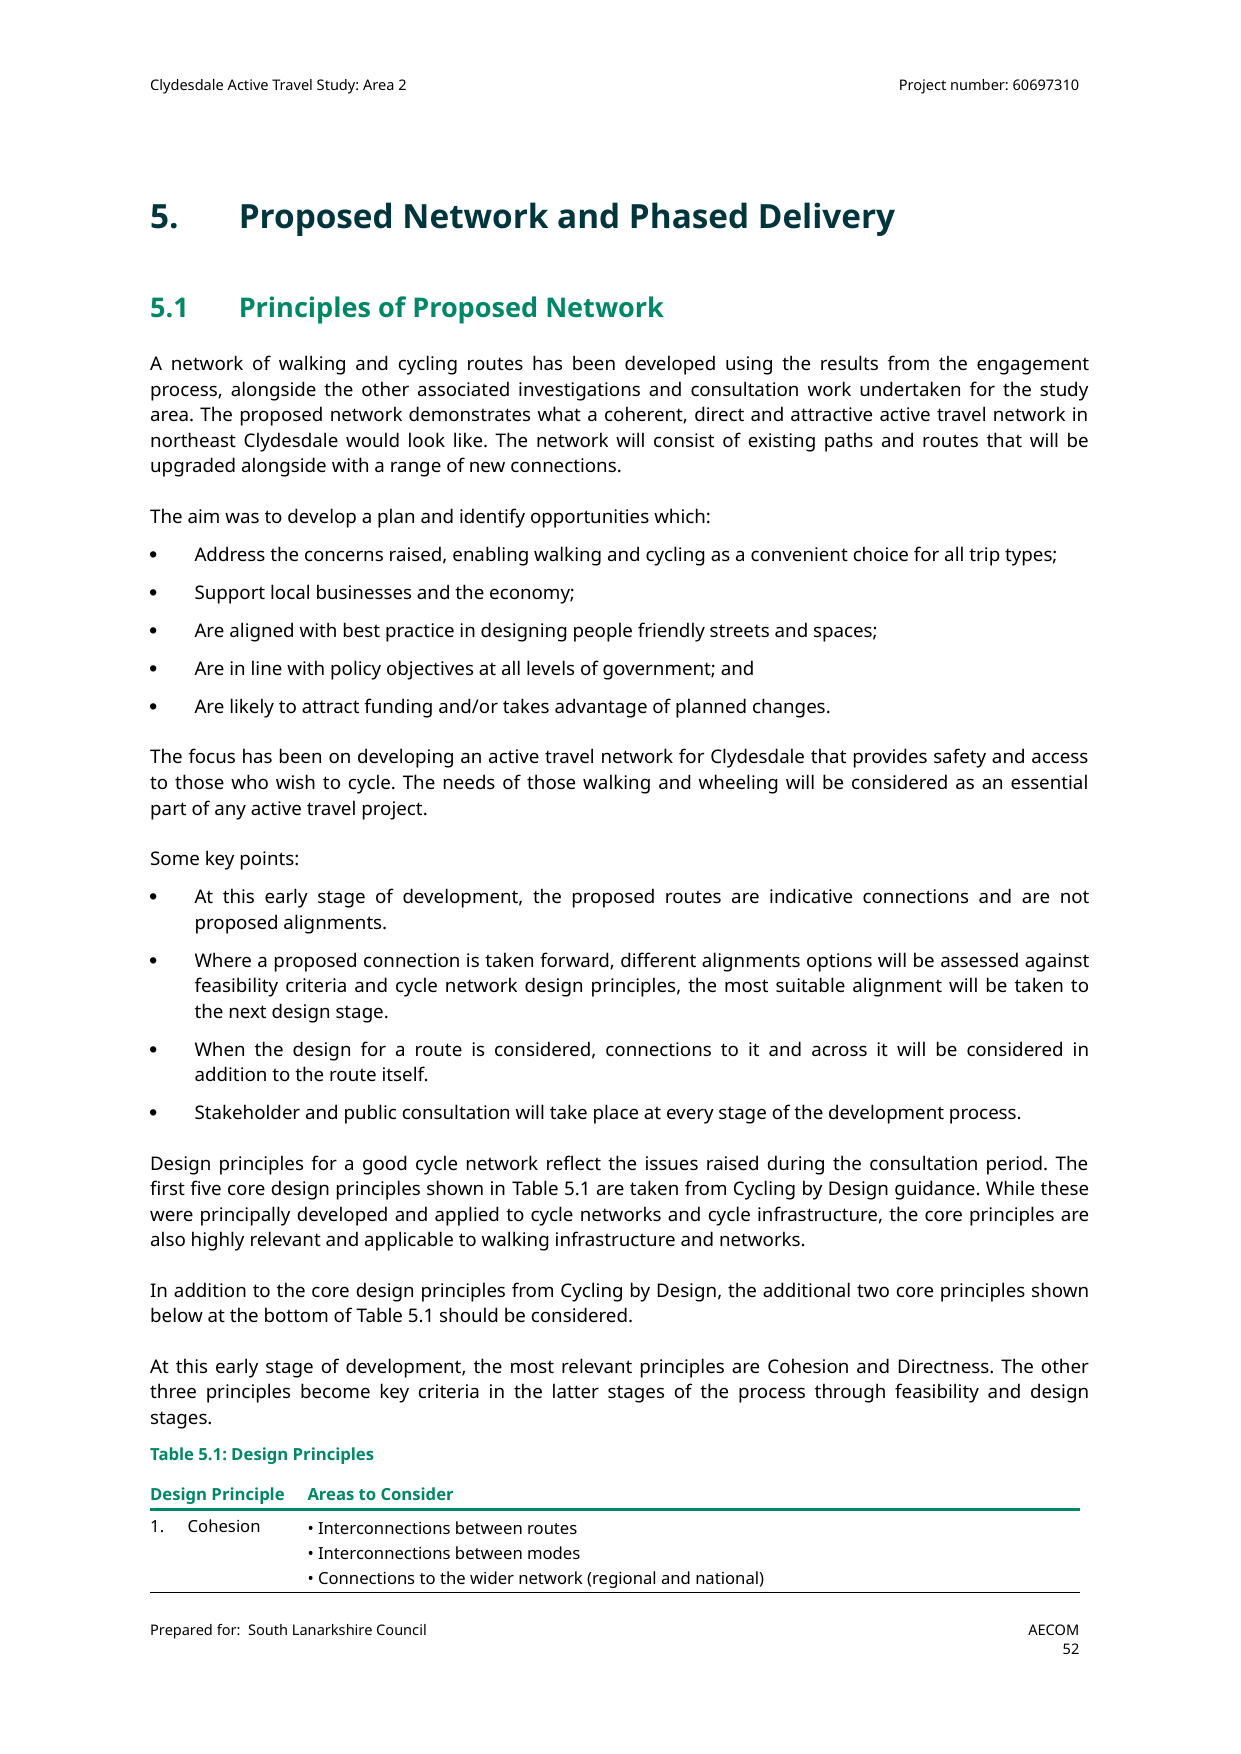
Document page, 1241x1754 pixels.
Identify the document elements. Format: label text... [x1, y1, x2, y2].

list Address the concerns raised, enabling walking and cycling as a convenient choice for all trip types; [150, 541, 1090, 567]
subtitle Principles of Proposed Network [150, 289, 1090, 326]
list When the design for a route is considered, connections to it and across it will be considered in addition to the route itself. [150, 1036, 1090, 1087]
table_cell • Interconnections between routes • Interconnections between modes • Connections to the wider network (regional and national) [307, 1511, 1080, 1592]
text Some key points: [150, 845, 1090, 871]
list Are likely to attract funding and/or takes advantage of planned changes. [150, 693, 1090, 719]
subtitle Proposed Network and Phased Delivery [150, 193, 1090, 239]
text The focus has been on developing an active travel network for Clydesdale that provides safety and access to those who wish to cycle. The needs of those walking and wheeling will be considered as an essential part of any active travel project. [150, 744, 1090, 820]
table_cell Cohesion [150, 1511, 307, 1592]
table_header Design Principle [150, 1478, 307, 1508]
list Are in line with policy objectives at all levels of government; and [150, 655, 1090, 681]
table_header Areas to Consider [307, 1478, 1080, 1508]
text The aim was to develop a plan and identify opportunities which: [150, 503, 1090, 529]
text A network of walking and cycling routes has been developed using the results from the engagement process, alongside the other associated investigations and consultation work undertaken for the study area. The proposed network demonstrates what a coherent, direct and attractive active travel network in northeast Clydesdale would look like. The network will consist of existing paths and routes that will be upgraded alongside with a range of new connections. [150, 351, 1090, 478]
list At this early stage of development, the proposed routes are indicative connections and are not proposed alignments. [150, 883, 1090, 934]
list Where a proposed connection is taken forward, different alignments options will be assessed against feasibility criteria and cycle network design principles, the most suitable alignment will be taken to the next design stage. [150, 947, 1090, 1023]
text Design principles for a good cycle network reflect the issues raised during the consultation period. The first five core design principles shown in Table 5.1 are taken from Cycling by Design guidance. While these were principally developed and applied to cycle networks and cycle infrastructure, the core principles are also highly relevant and applicable to walking infrastructure and networks. [150, 1150, 1090, 1252]
list Are aligned with best practice in designing people friendly streets and spaces; [150, 617, 1090, 643]
text In addition to the core design principles from Cycling by Design, the additional two core principles shown below at the bottom of Table 5.1 should be considered. [150, 1277, 1090, 1328]
list Support local businesses and the economy; [150, 579, 1090, 605]
text At this early stage of development, the most relevant principles are Cohesion and Directness. The other three principles become key criteria in the latter stages of the process through feasibility and design stages. [150, 1353, 1090, 1430]
text Table 5.1: Design Principles [150, 1442, 1090, 1465]
list Stakeholder and public consultation will take place at every stage of the development process. [150, 1099, 1090, 1125]
